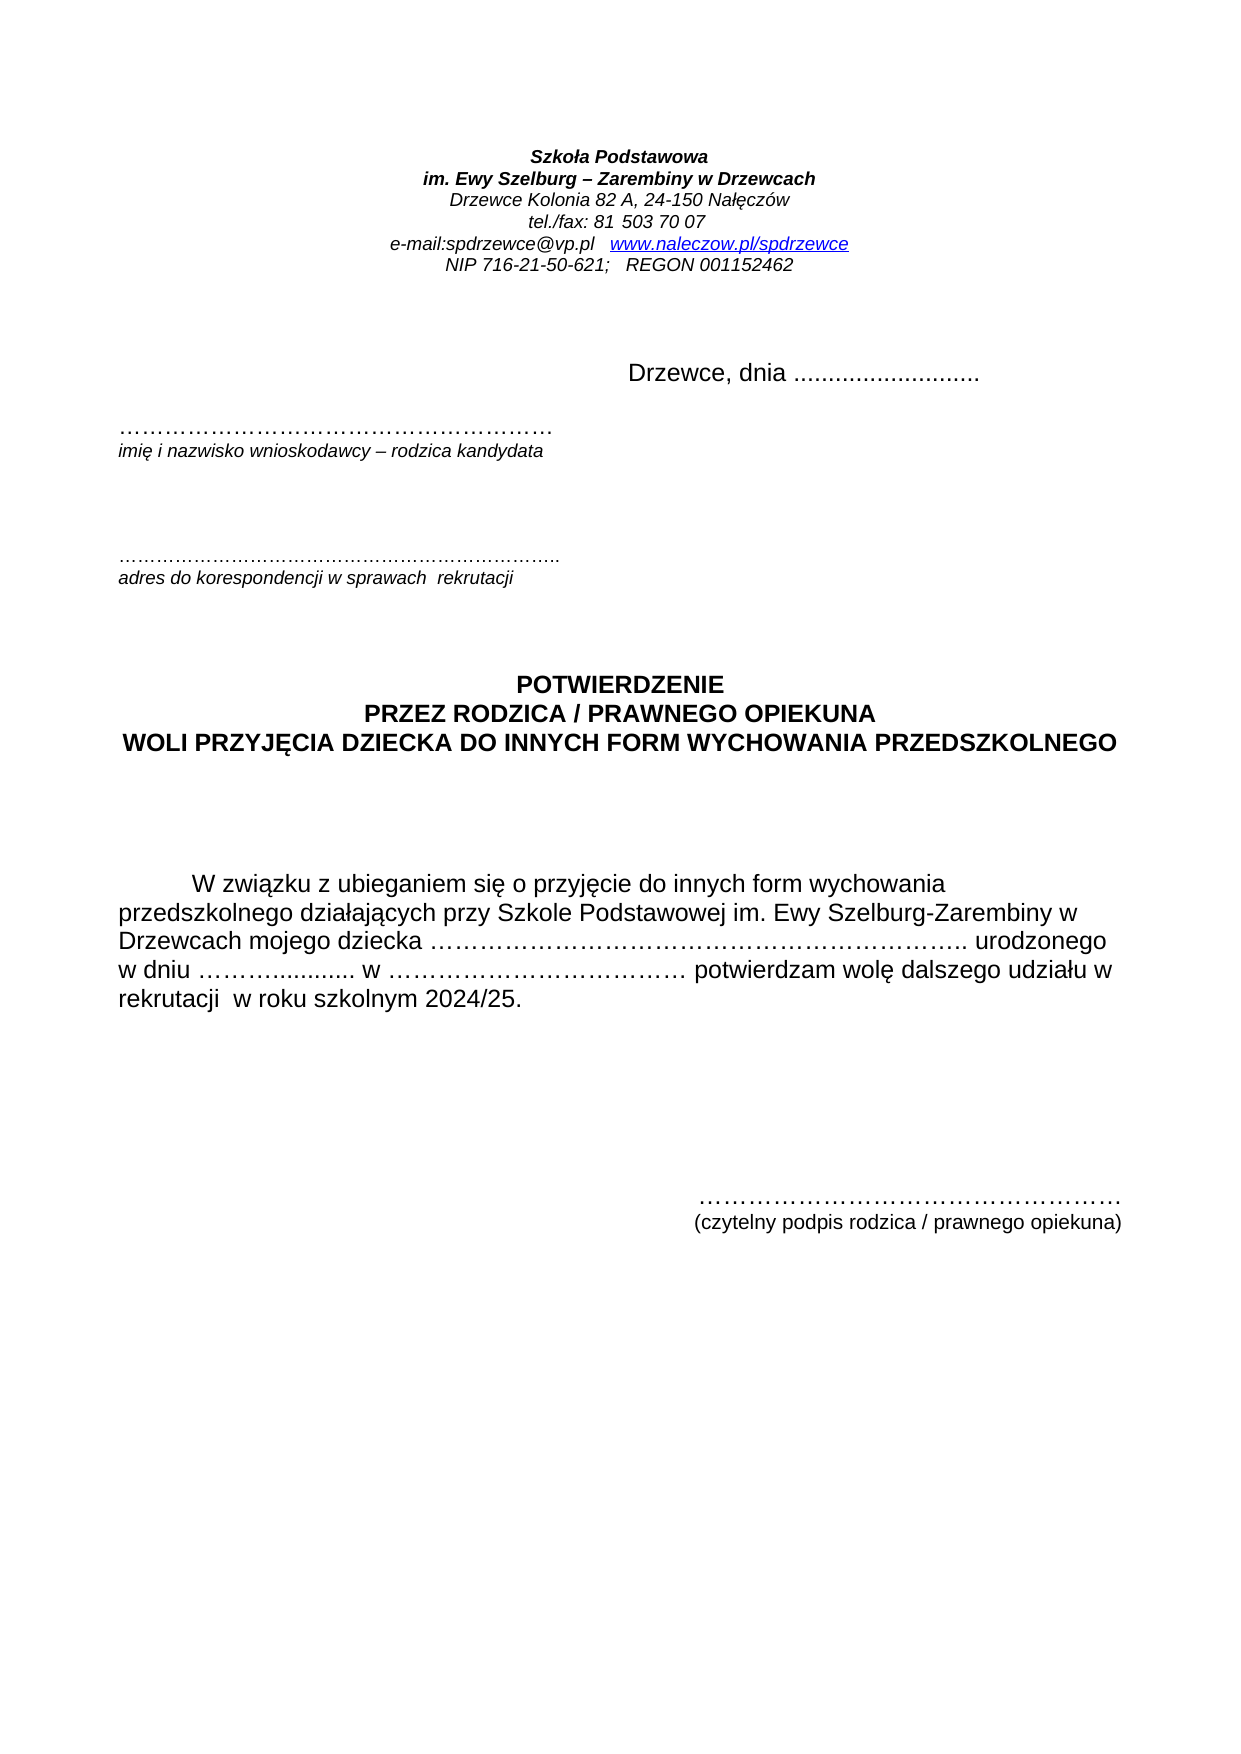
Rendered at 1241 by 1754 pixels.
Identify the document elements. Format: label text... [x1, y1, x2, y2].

text Drzewce, dnia ........................... [118, 358, 1122, 387]
text ………………………………………………… [118, 413, 1122, 439]
text W związku z ubieganiem się o przyjęcie do innych form wychowania przedszkolnego działających przy Szkole Podstawowej im. Ewy Szelburg-Zarembiny w Drzewcach mojego dziecka ……………………………………………………….. urodzonego w dniu ………............ w ……………………………… potwierdzam wolę dalszego udziału w rekrutacji w roku szkolnym 2024/25. [118, 869, 1122, 1013]
text im. Ewy Szelburg – Zarembiny w Drzewcach [118, 168, 1122, 189]
text POTWIERDZENIE [118, 671, 1122, 699]
text tel./fax: 81 503 70 07 [118, 211, 1122, 232]
text PRZEZ RODZICA / PRAWNEGO OPIEKUNA [118, 699, 1122, 728]
text …………………………………………… [118, 1181, 1122, 1209]
text Drzewce Kolonia 82 A, 24-150 Nałęczów [118, 189, 1122, 211]
text e-mail:spdrzewce@vp.pl www.naleczow.pl/spdrzewce [118, 232, 1122, 254]
text …………………………………………………………….. [118, 545, 1122, 567]
text imię i nazwisko wnioskodawcy – rodzica kandydata [118, 439, 1122, 461]
text NIP 716-21-50-621; REGON 001152462 [118, 254, 1122, 276]
text (czytelny podpis rodzica / prawnego opiekuna) [118, 1209, 1122, 1233]
text adres do korespondencji w sprawach rekrutacji [118, 567, 1122, 588]
text WOLI PRZYJĘCIA DZIECKA DO INNYCH FORM WYCHOWANIA PRZEDSZKOLNEGO [118, 728, 1122, 757]
text Szkoła Podstawowa [118, 146, 1122, 168]
